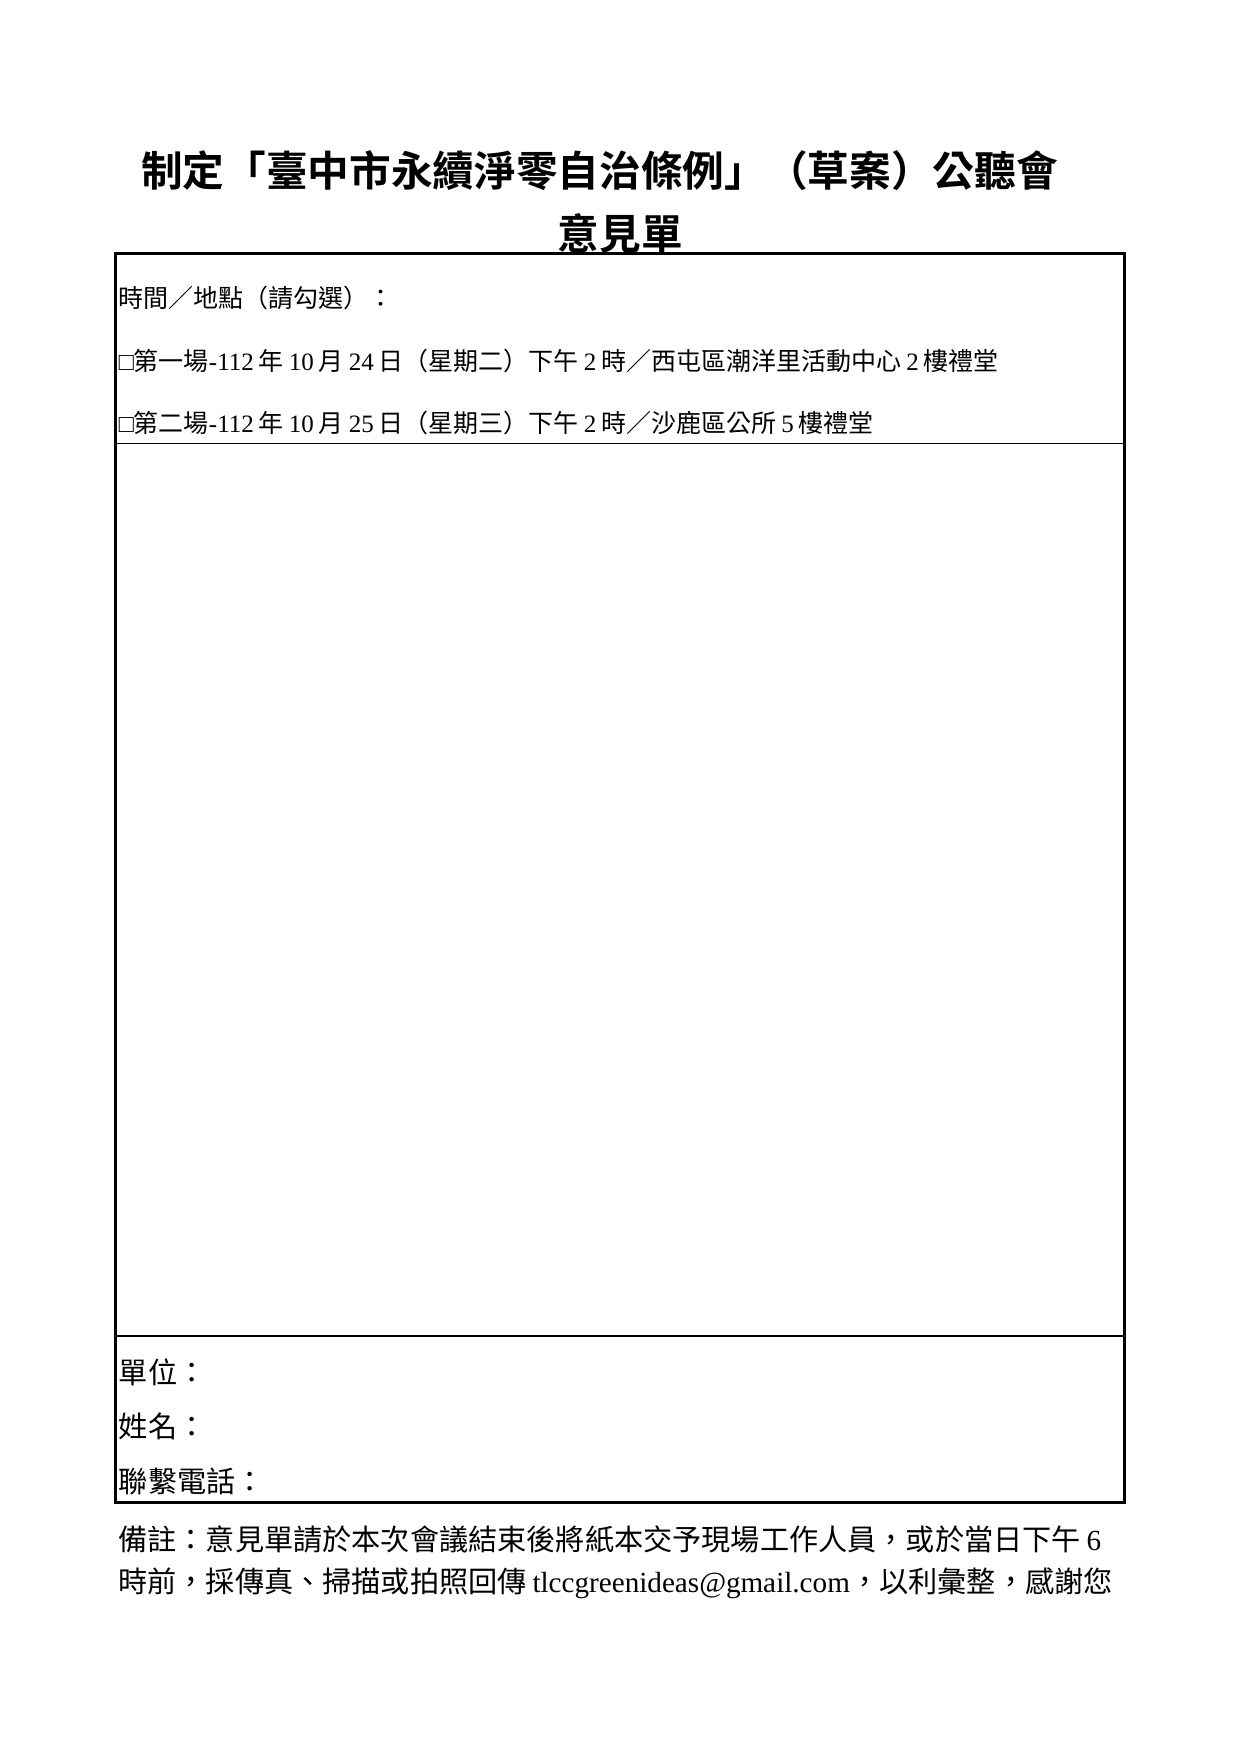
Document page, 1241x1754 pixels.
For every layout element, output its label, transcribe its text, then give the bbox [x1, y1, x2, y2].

text 備註：意見單請於本次會議結束後將紙本交予現場工作人員，或於當日下午6時前，採傳真、掃描或拍照回傳tlccgreenideas@gmail.com，以利彙整，感謝您 [118, 1517, 1122, 1601]
table_cell [117, 444, 1123, 1335]
text 制定「臺中市永續淨零自治條例」（草案）公聽會 [118, 127, 1122, 189]
table_cell 單位： 姓名： 聯繫電話： [117, 1337, 1123, 1501]
table_header 時間／地點（請勾選）： □第一場-112年10月24日（星期二）下午2時／西屯區潮洋里活動中心2樓禮堂 □第二場-112年10月25日（星期三）下午2時／沙鹿區公所5樓禮堂 [117, 255, 1123, 443]
text 意見單 [118, 189, 1122, 252]
